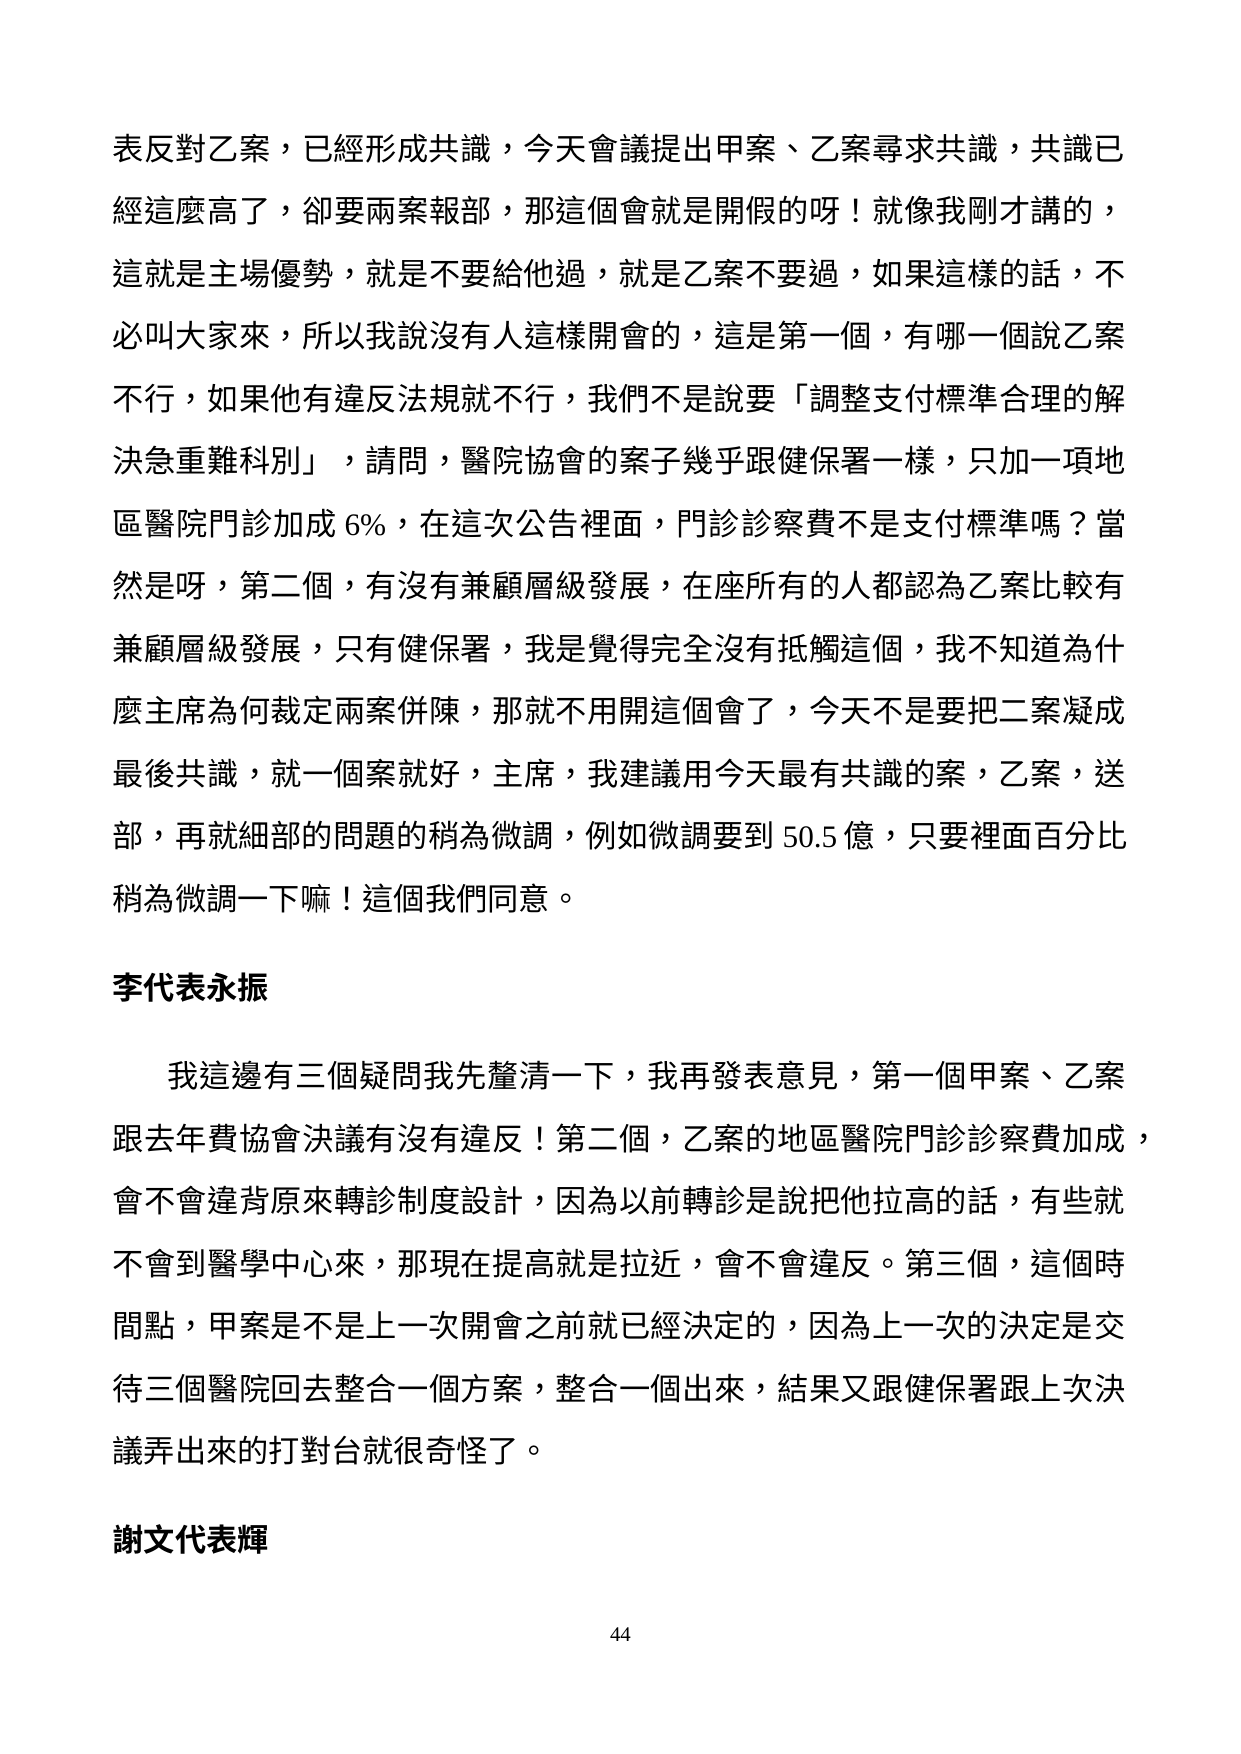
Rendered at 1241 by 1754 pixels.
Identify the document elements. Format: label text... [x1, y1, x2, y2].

text 李代表永振 [112, 944, 1128, 1006]
text 表反對乙案，已經形成共識，今天會議提出甲案、乙案尋求共識，共識已經這麼高了，卻要兩案報部，那這個會就是開假的呀！就像我剛才講的，這就是主場優勢，就是不要給他過，就是乙案不要過，如果這樣的話，不必叫大家來，所以我說沒有人這樣開會的，這是第一個，有哪一個說乙案不行，如果他有違反法規就不行，我們不是說要「調整支付標準合理的解決急重難科別」，請問，醫院協會的案子幾乎跟健保署一樣，只加一項地區醫院門診加成6%，在這次公告裡面，門診診察費不是支付標準嗎？當然是呀，第二個，有沒有兼顧層級發展，在座所有的人都認為乙案比較有兼顧層級發展，只有健保署，我是覺得完全沒有抵觸這個，我不知道為什麼主席為何裁定兩案併陳，那就不用開這個會了，今天不是要把二案凝成最後共識，就一個案就好，主席，我建議用今天最有共識的案，乙案，送部，再就細部的問題的稍為微調，例如微調要到50.5億，只要裡面百分比稍為微調一下嘛！這個我們同意。 [112, 105, 1128, 918]
text 謝文代表輝 [112, 1496, 1128, 1559]
text 我這邊有三個疑問我先釐清一下，我再發表意見，第一個甲案、乙案跟去年費協會決議有沒有違反！第二個，乙案的地區醫院門診診察費加成，會不會違背原來轉診制度設計，因為以前轉診是說把他拉高的話，有些就不會到醫學中心來，那現在提高就是拉近，會不會違反。第三個，這個時間點，甲案是不是上一次開會之前就已經決定的，因為上一次的決定是交待三個醫院回去整合一個方案，整合一個出來，結果又跟健保署跟上次決議弄出來的打對台就很奇怪了。 [112, 1033, 1128, 1470]
